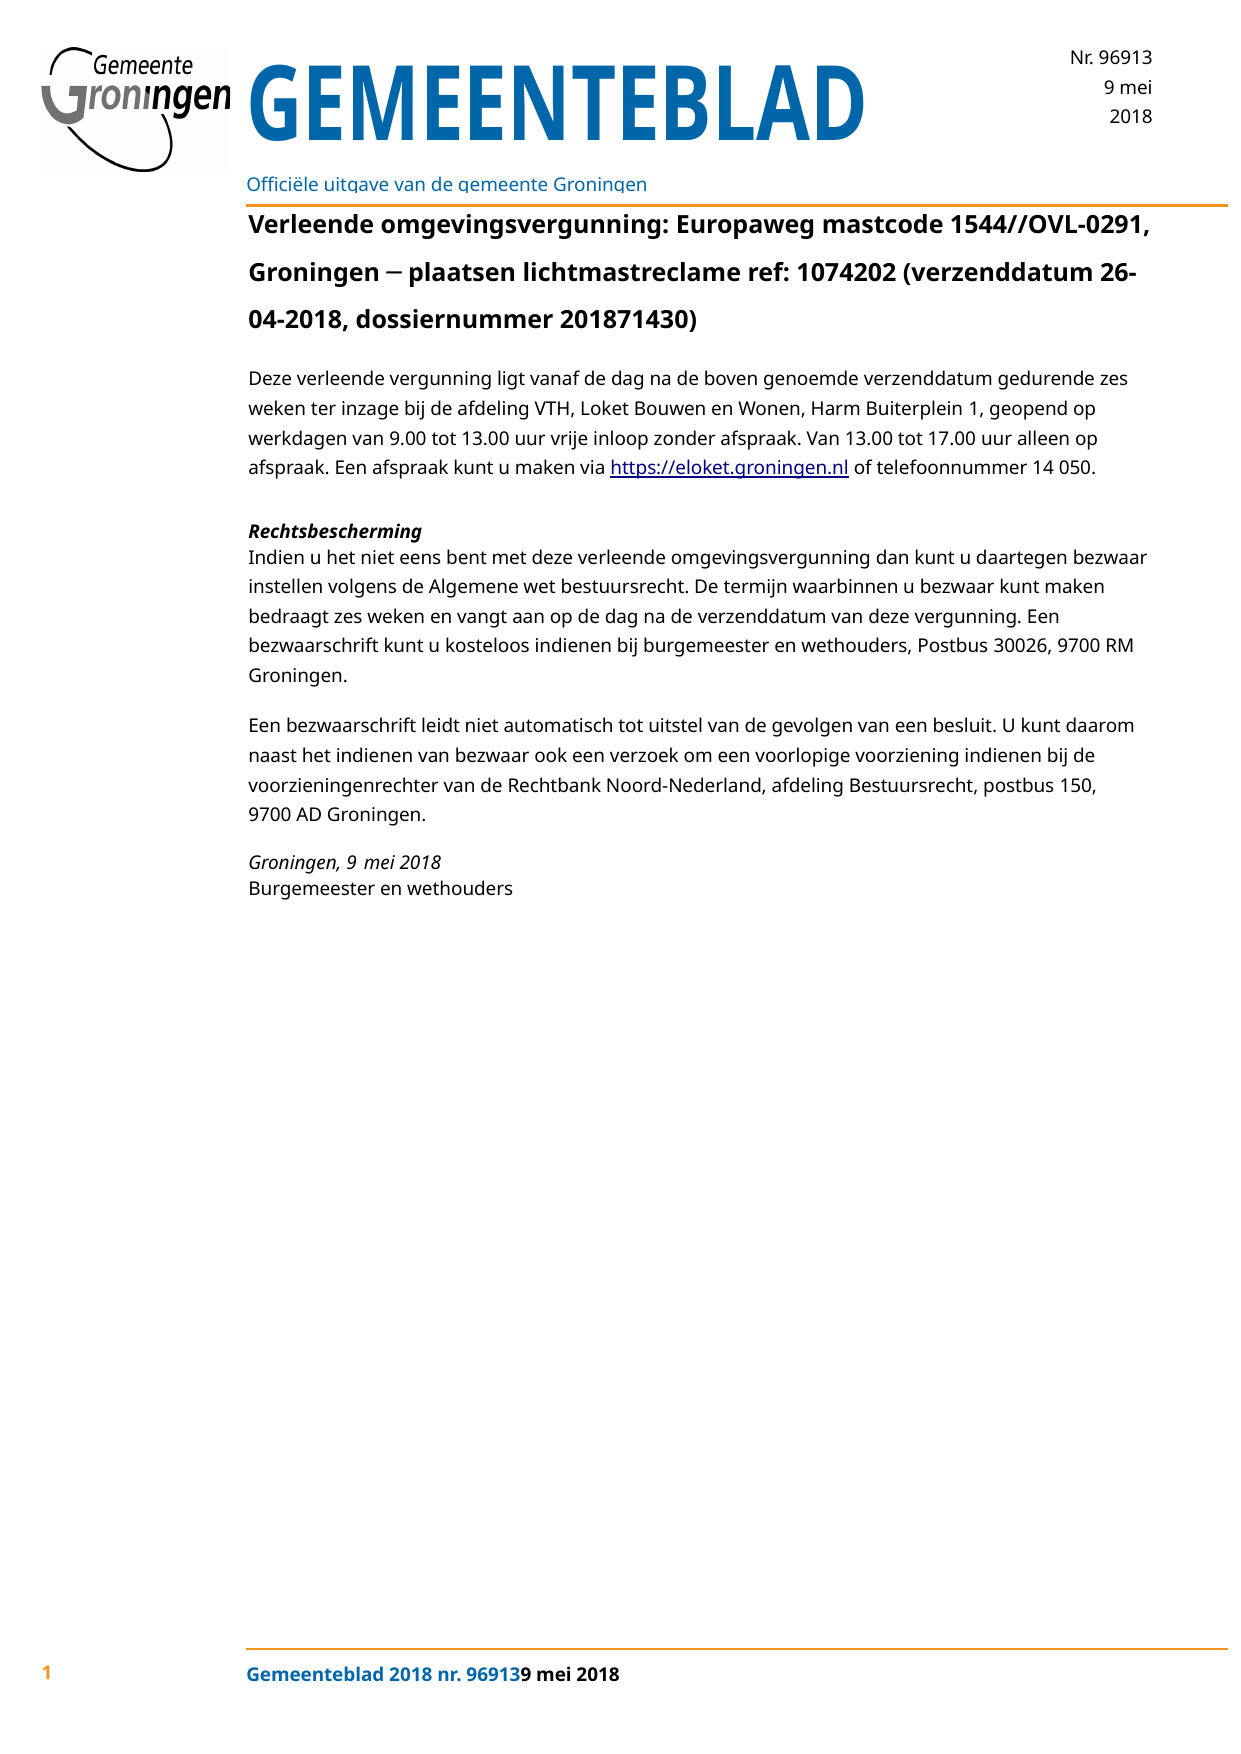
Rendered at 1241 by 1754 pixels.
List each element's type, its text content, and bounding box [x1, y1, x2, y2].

text Een bezwaarschrift leidt niet automatisch tot uitstel van de gevolgen van een besluit. U kunt daarom naast het indienen van bezwaar ook een verzoek om een voorlopige voorziening indienen bij de voorzieningenrechter van de Rechtbank Noord-Nederland, afdeling Bestuursrecht, postbus 150, 9700 AD Groningen. [248, 713, 1152, 827]
text Indien u het niet eens bent met deze verleende omgevingsvergunning dan kunt u daartegen bezwaar instellen volgens de Algemene wet bestuursrecht. De termijn waarbinnen u bezwaar kunt maken bedraagt zes weken en vangt aan op de dag na de verzenddatum van deze vergunning. Een bezwaarschrift kunt u kosteloos indienen bij burgemeester en wethouders, Postbus 30026, 9700 RM Groningen. [248, 544, 1152, 688]
text Groningen, 9 mei 2018 [248, 849, 1152, 875]
text Verleende omgevingsvergunning: Europaweg mastcode 1544//OVL-0291, Groningen ─ plaatsen lichtmastreclame ref: 1074202 (verzenddatum 26-04-2018, dossiernummer 201871430) [248, 207, 1152, 336]
picture [41, 47, 231, 172]
text Deze verleende vergunning ligt vanaf de dag na de boven genoemde verzenddatum gedurende zes weken ter inzage bij de afdeling VTH, Loket Bouwen en Wonen, Harm Buiterplein 1, geopend op werkdagen van 9.00 tot 13.00 uur vrije inloop zonder afspraak. Van 13.00 tot 17.00 uur alleen op afspraak. Een afspraak kunt u maken via https://eloket.groningen.nl of telefoonnummer 14 050. [248, 366, 1152, 480]
text Burgemeester en wethouders [248, 875, 1152, 901]
text Rechtsbescherming [248, 518, 1152, 544]
